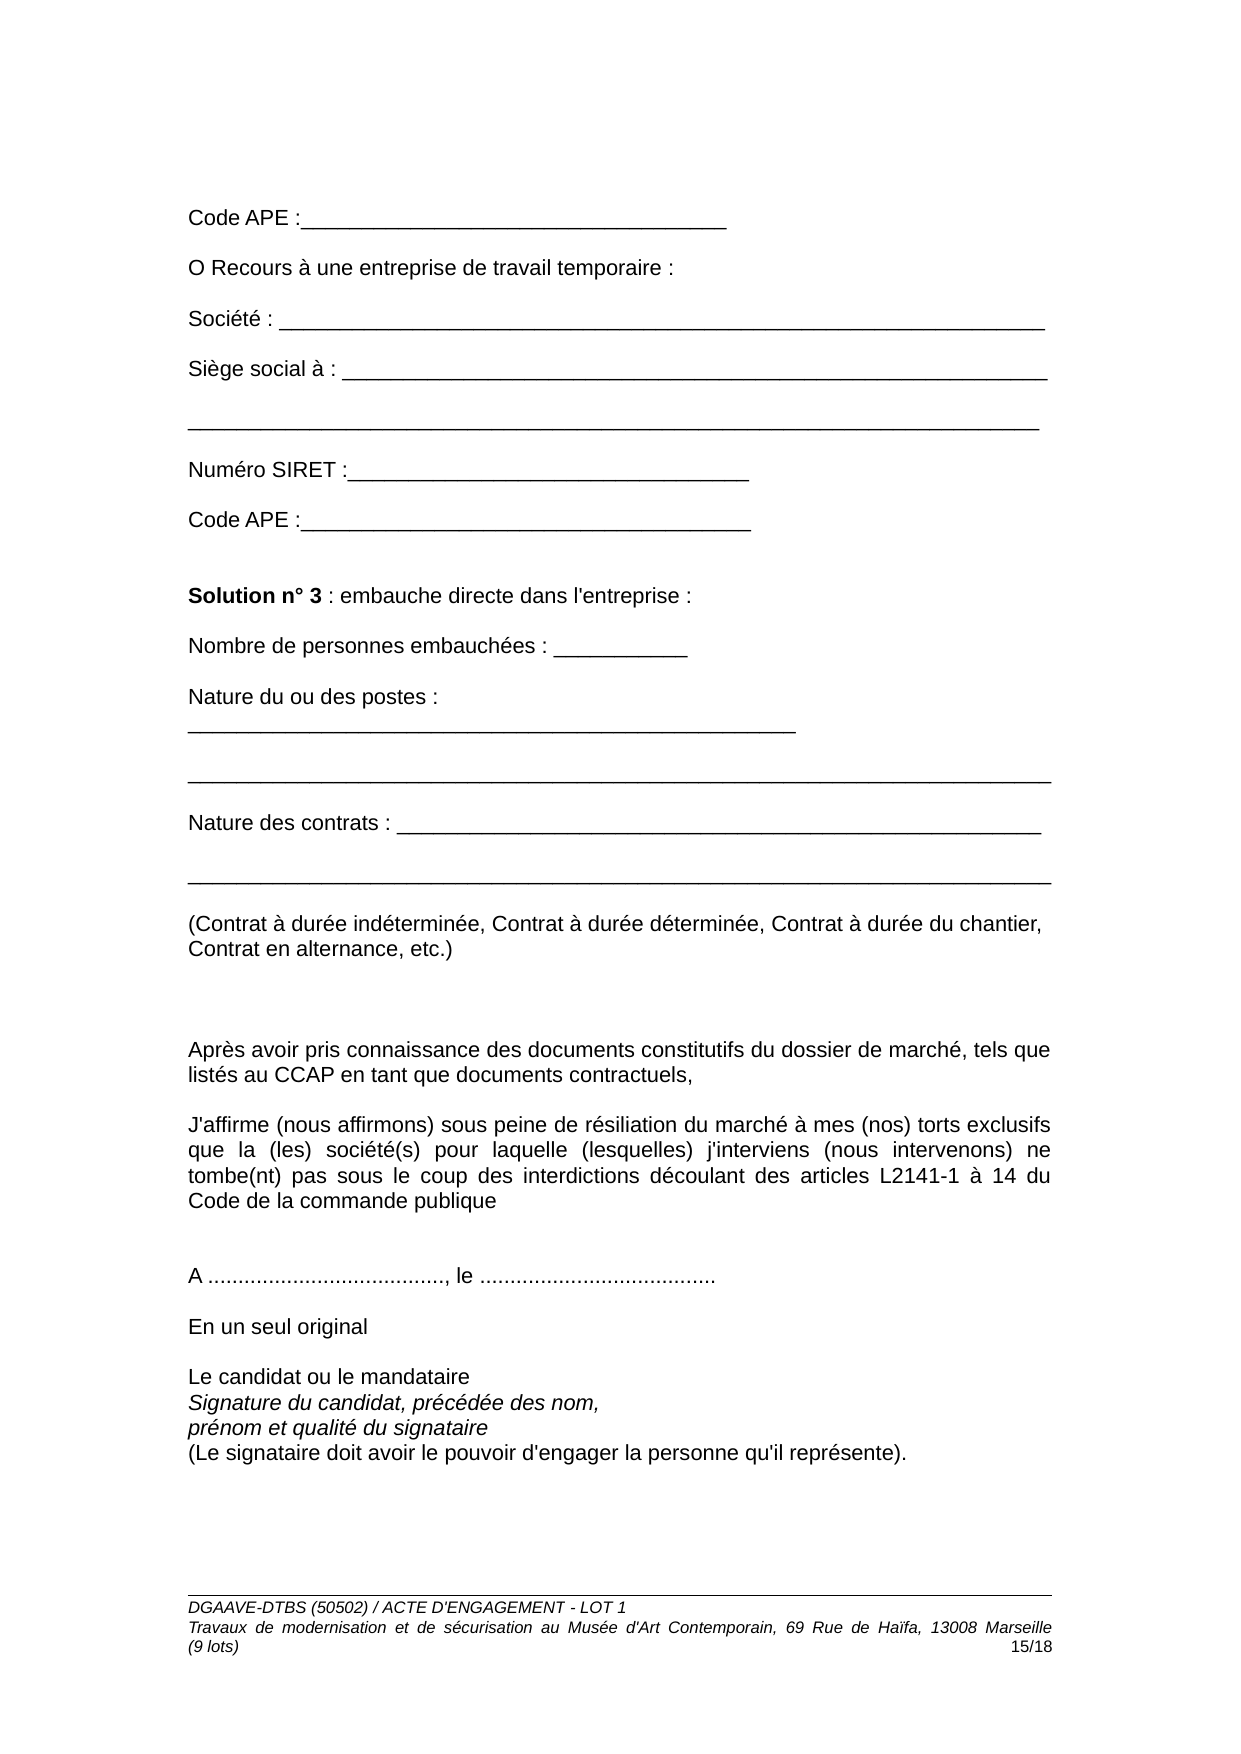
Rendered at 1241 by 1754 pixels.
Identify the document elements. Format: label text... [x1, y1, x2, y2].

text Après avoir pris connaissance des documents constitutifs du dossier de marché, tels que listés au CCAP en tant que documents contractuels, [188, 1036, 1052, 1087]
text Nature du ou des postes : __________________________________________________ [188, 683, 1052, 734]
text _______________________________________________________________________ [188, 759, 1052, 784]
text Solution n° 3 : embauche directe dans l'entreprise : [188, 583, 1052, 608]
text Société : _______________________________________________________________ [188, 305, 1052, 331]
text Signature du candidat, précédée des nom, [188, 1389, 1052, 1414]
text prénom et qualité du signataire [188, 1414, 1052, 1440]
text A ......................................., le ....................................... [188, 1263, 1052, 1288]
text Code APE :_____________________________________ [188, 507, 1052, 532]
text Code APE :___________________________________ [188, 204, 1052, 230]
text (Le signataire doit avoir le pouvoir d'engager la personne qu'il représente). [188, 1440, 1052, 1465]
text En un seul original [188, 1314, 1052, 1339]
text O Recours à une entreprise de travail temporaire : [188, 255, 1052, 280]
text _______________________________________________________________________ [188, 860, 1052, 885]
text ______________________________________________________________________ [188, 406, 1052, 431]
text Le candidat ou le mandataire [188, 1364, 1052, 1389]
text J'affirme (nous affirmons) sous peine de résiliation du marché à mes (nos) torts exclusifs que la (les) société(s) pour laquelle (lesquelles) j'interviens (nous intervenons) ne tombe(nt) pas sous le coup des interdictions découlant des articles L2141-1 à 14 du Code de la commande publique [188, 1112, 1052, 1213]
text (Contrat à durée indéterminée, Contrat à durée déterminée, Contrat à durée du chantier, Contrat en alternance, etc.) [188, 910, 1052, 961]
text Nombre de personnes embauchées : ___________ [188, 633, 1052, 658]
text Siège social à : __________________________________________________________ [188, 356, 1052, 381]
text Nature des contrats : _____________________________________________________ [188, 809, 1052, 835]
text Numéro SIRET :_________________________________ [188, 457, 1052, 482]
